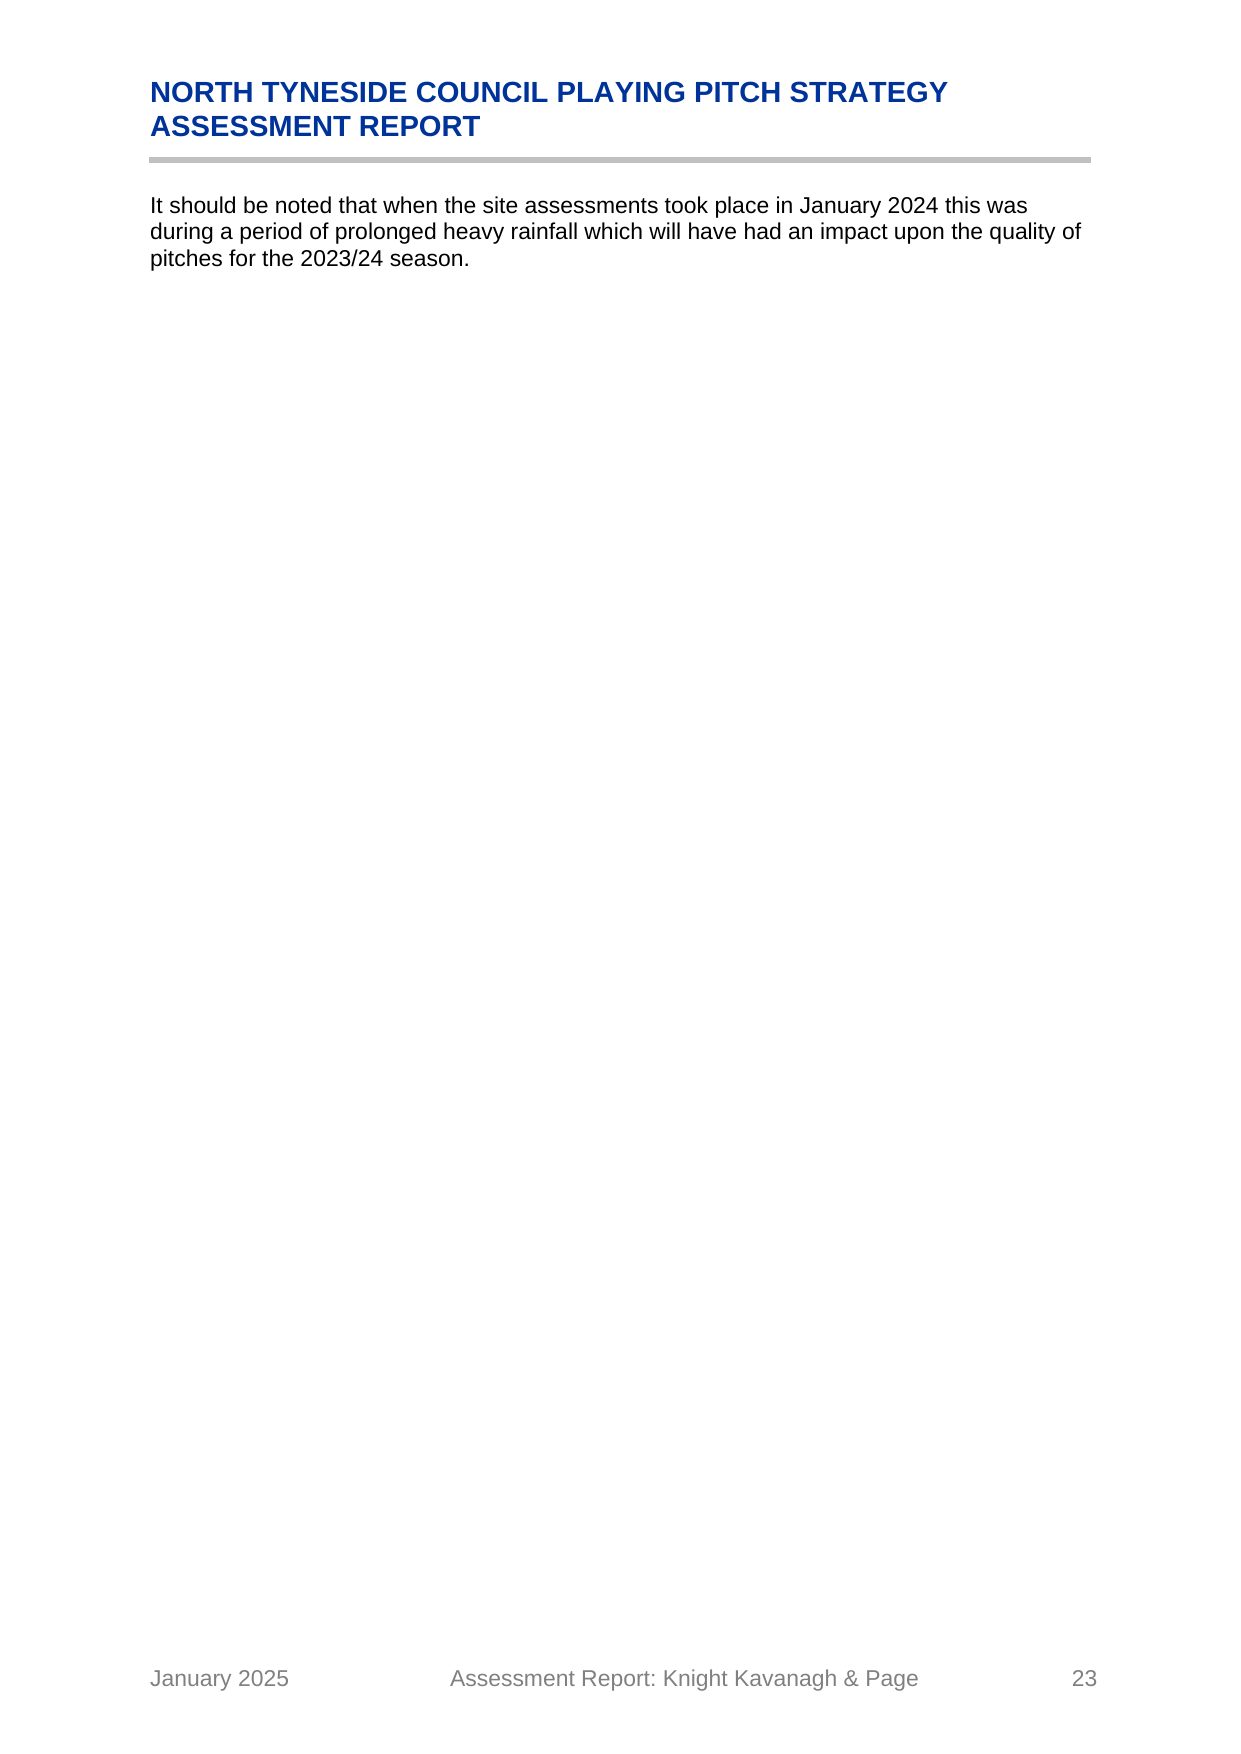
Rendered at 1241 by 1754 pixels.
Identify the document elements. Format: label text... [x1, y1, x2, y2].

text It should be noted that when the site assessments took place in January 2024 this was during a period of prolonged heavy rainfall which will have had an impact upon the quality of pitches for the 2023/24 season. [150, 192, 1095, 271]
